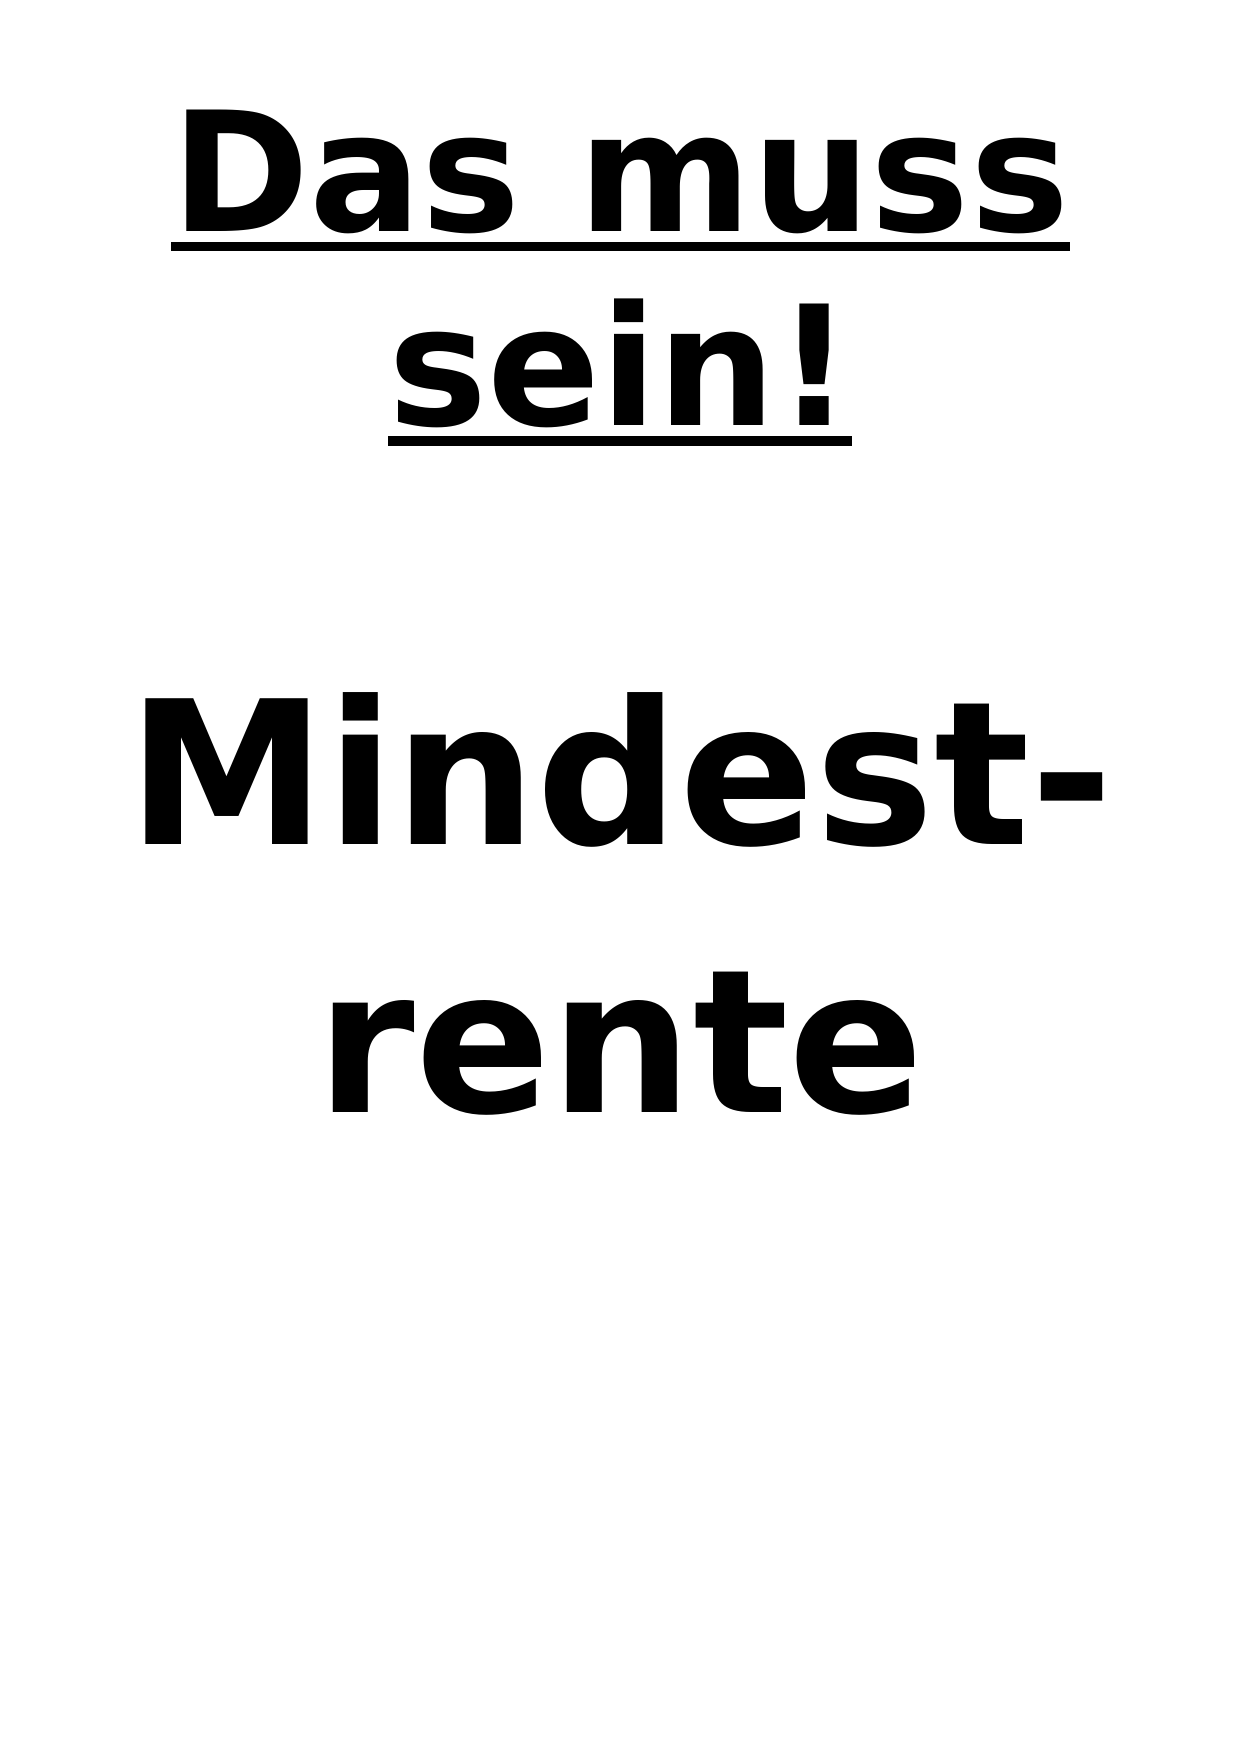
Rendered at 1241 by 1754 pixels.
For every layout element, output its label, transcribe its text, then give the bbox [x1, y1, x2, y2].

text Das muss sein! [77, 77, 1163, 465]
text Mindest-rente [77, 659, 1163, 1159]
